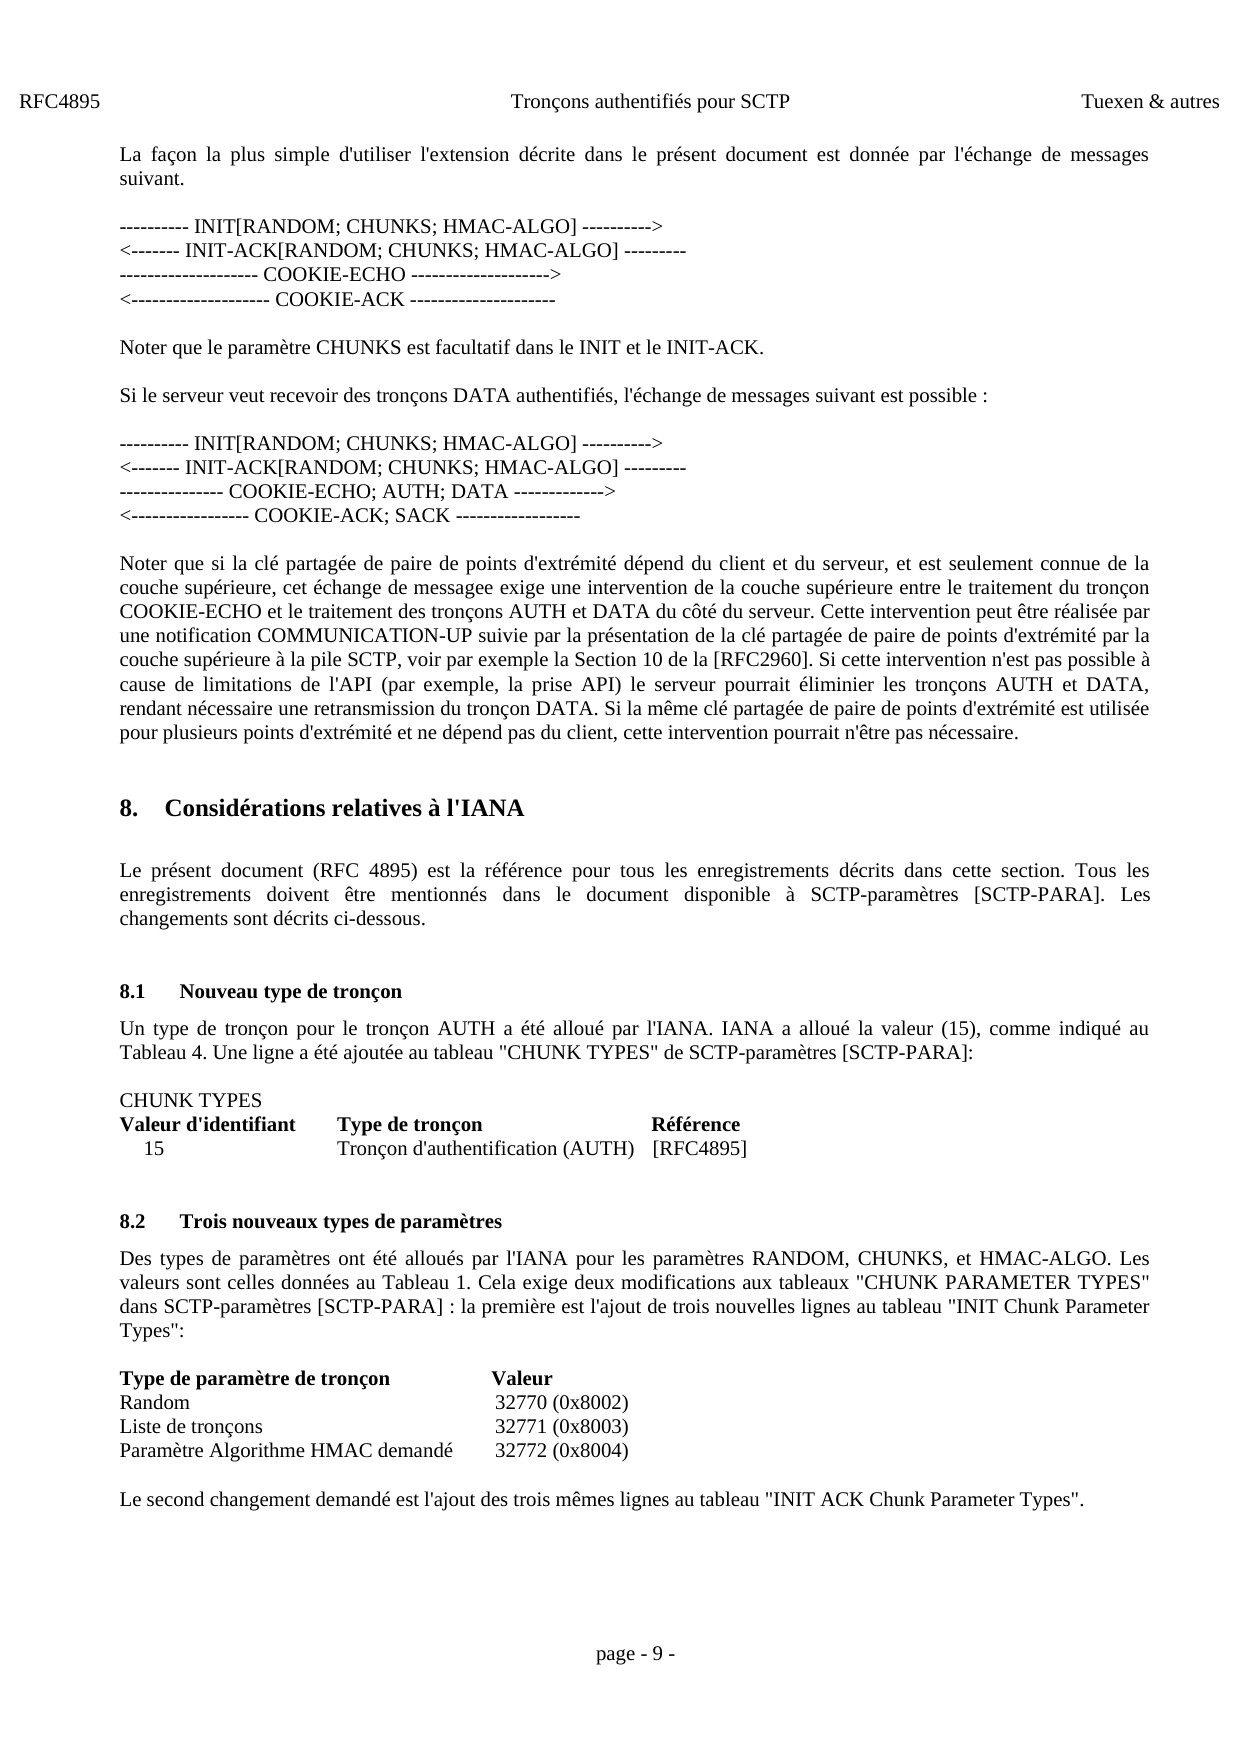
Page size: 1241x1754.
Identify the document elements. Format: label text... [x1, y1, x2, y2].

subtitle 8. Considérations relatives à l'IANA [119, 793, 1152, 821]
subtitle 8.1 Nouveau type de tronçon [119, 979, 1152, 1003]
text Le second changement demandé est l'ajout des trois mêmes lignes au tableau "INIT ACK Chunk Parameter Types". [119, 1486, 1152, 1511]
text Si le serveur veut recevoir des tronçons DATA authentifiés, l'échange de messages suivant est possible : [119, 383, 1152, 407]
text CHUNK TYPES [119, 1088, 1152, 1112]
text Paramètre Algorithme HMAC demandé 32772 (0x8004) [119, 1438, 1152, 1462]
text Liste de tronçons 32771 (0x8003) [119, 1414, 1152, 1438]
text ---------- INIT[RANDOM; CHUNKS; HMAC-ALGO] ----------> [119, 431, 1152, 455]
text -------------------- COOKIE-ECHO --------------------> [119, 262, 1152, 286]
text La façon la plus simple d'utiliser l'extension décrite dans le présent document est donnée par l'échange de messages suivant. [119, 142, 1152, 190]
text --------------- COOKIE-ECHO; AUTH; DATA -------------> [119, 479, 1152, 503]
text Noter que le paramètre CHUNKS est facultatif dans le INIT et le INIT-ACK. [119, 334, 1152, 359]
text Des types de paramètres ont été alloués par l'IANA pour les paramètres RANDOM, CHUNKS, et HMAC-ALGO. Les valeurs sont celles données au Tableau 1. Cela exige deux modifications aux tableaux "CHUNK PARAMETER TYPES" dans SCTP-paramètres [SCTP-PARA] : la première est l'ajout de trois nouvelles lignes au tableau "INIT Chunk Parameter Types": [119, 1246, 1152, 1342]
subtitle 8.2 Trois nouveaux types de paramètres [119, 1209, 1152, 1233]
text Valeur d'identifiant Type de tronçon Référence [119, 1112, 1152, 1136]
text Noter que si la clé partagée de paire de points d'extrémité dépend du client et du serveur, et est seulement connue de la couche supérieure, cet échange de messagee exige une intervention de la couche supérieure entre le traitement du tronçon COOKIE-ECHO et le traitement des tronçons AUTH et DATA du côté du serveur. Cette intervention peut être réalisée par une notification COMMUNICATION-UP suivie par la présentation de la clé partagée de paire de points d'extrémité par la couche supérieure à la pile SCTP, voir par exemple la Section 10 de la [RFC2960]. Si cette intervention n'est pas possible à cause de limitations de l'API (par exemple, la prise API) le serveur pourrait éliminier les tronçons AUTH et DATA, rendant nécessaire une retransmission du tronçon DATA. Si la même clé partagée de paire de points d'extrémité est utilisée pour plusieurs points d'extrémité et ne dépend pas du client, cette intervention pourrait n'être pas nécessaire. [119, 551, 1152, 744]
text <------- INIT-ACK[RANDOM; CHUNKS; HMAC-ALGO] --------- [119, 455, 1152, 479]
text 15 Tronçon d'authentification (AUTH) [RFC4895] [143, 1136, 1152, 1160]
text <-------------------- COOKIE-ACK --------------------- [119, 286, 1152, 311]
text Le présent document (RFC 4895) est la référence pour tous les enregistrements décrits dans cette section. Tous les enregistrements doivent être mentionnés dans le document disponible à SCTP-paramètres [SCTP-PARA]. Les changements sont décrits ci-dessous. [119, 858, 1152, 930]
text <------- INIT-ACK[RANDOM; CHUNKS; HMAC-ALGO] --------- [119, 238, 1152, 262]
text Type de paramètre de tronçon Valeur [119, 1366, 1152, 1390]
text <----------------- COOKIE-ACK; SACK ------------------ [119, 503, 1152, 527]
text Random 32770 (0x8002) [119, 1390, 1152, 1414]
text ---------- INIT[RANDOM; CHUNKS; HMAC-ALGO] ----------> [119, 214, 1152, 238]
text Un type de tronçon pour le tronçon AUTH a été alloué par l'IANA. IANA a alloué la valeur (15), comme indiqué au Tableau 4. Une ligne a été ajoutée au tableau "CHUNK TYPES" de SCTP-paramètres [SCTP-PARA]: [119, 1016, 1152, 1064]
